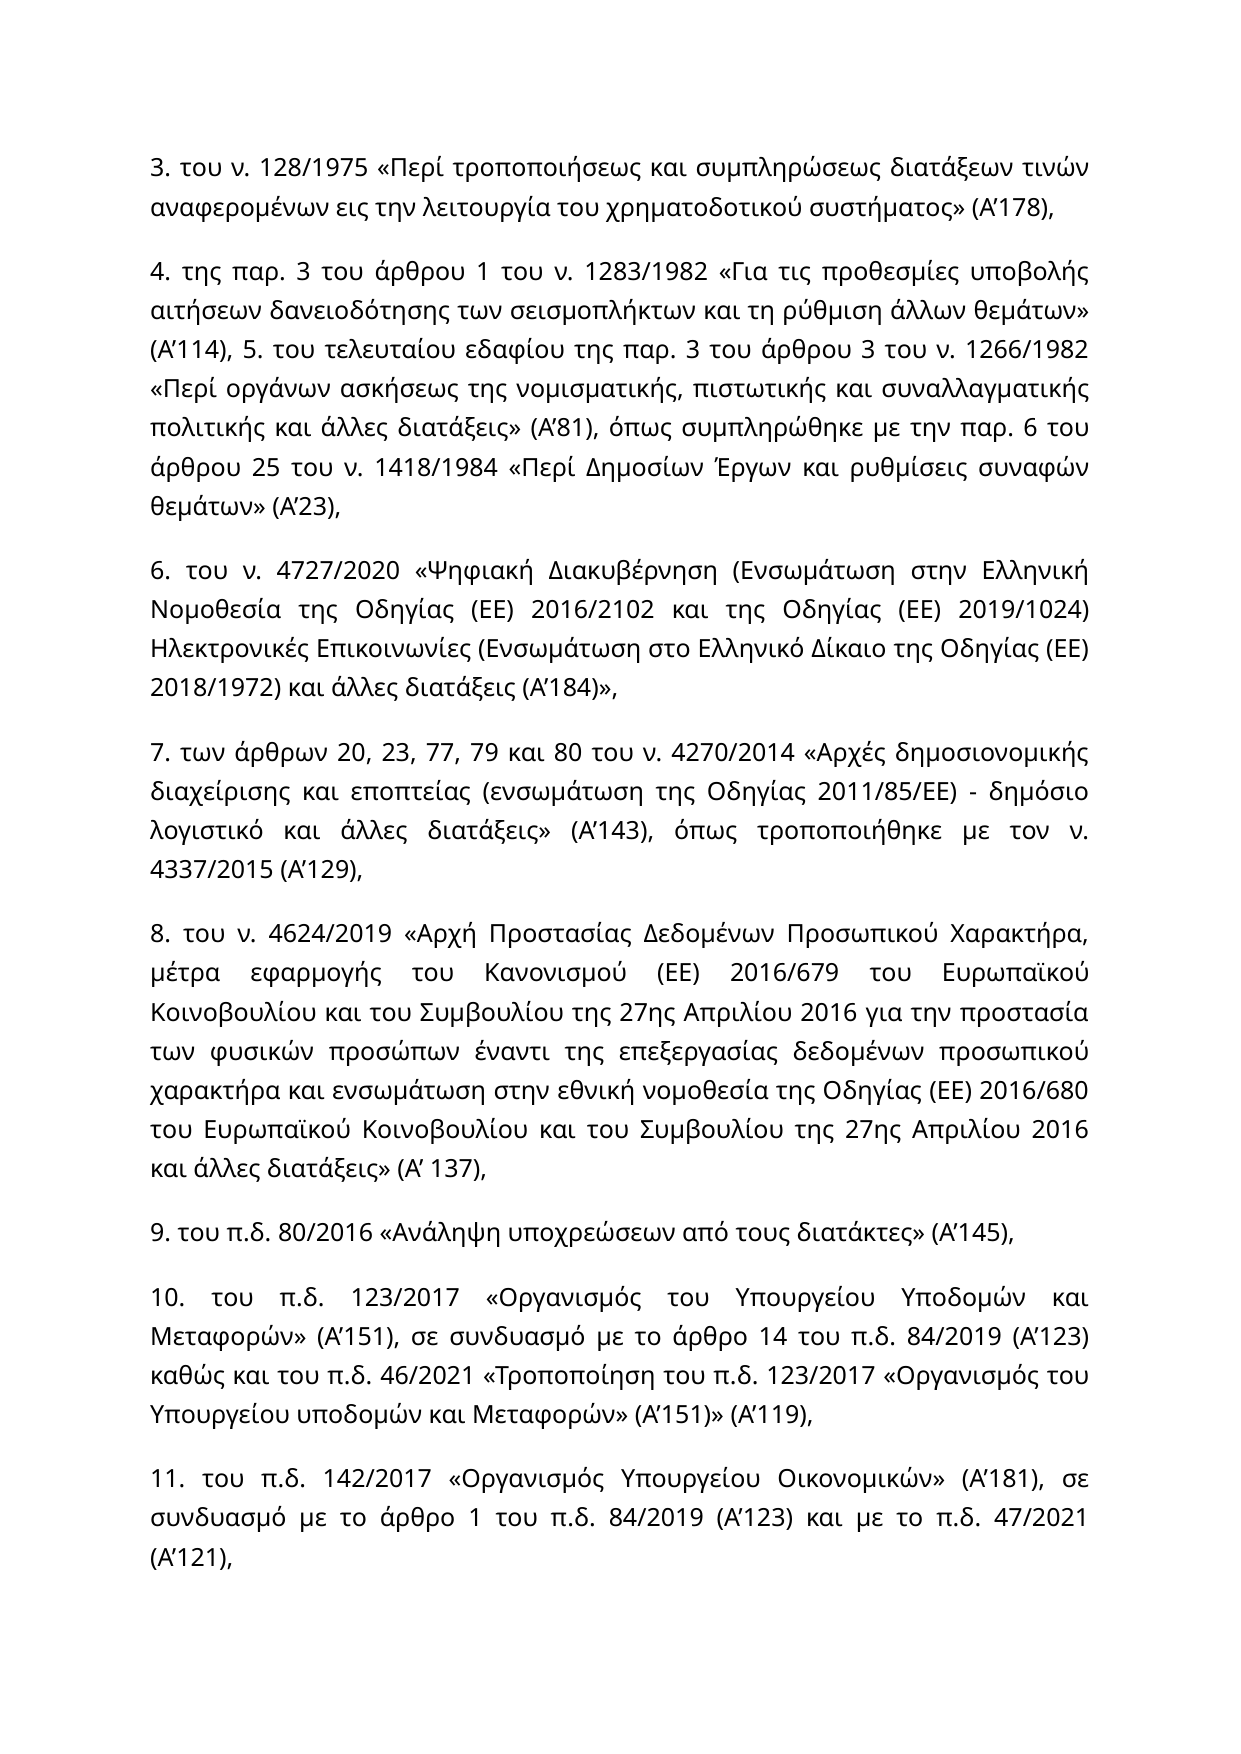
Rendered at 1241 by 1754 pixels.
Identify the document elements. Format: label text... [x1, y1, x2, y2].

text 9. του π.δ. 80/2016 «Ανάληψη υποχρεώσεων από τους διατάκτες» (Α’145), [150, 1215, 1090, 1249]
text 4. της παρ. 3 του άρθρου 1 του ν. 1283/1982 «Για τις προθεσμίες υποβολής αιτήσεων δανειοδότησης των σεισμοπλήκτων και τη ρύθμιση άλλων θεμάτων» (Α’114), 5. του τελευταίου εδαφίου της παρ. 3 του άρθρου 3 του ν. 1266/1982 «Περί οργάνων ασκήσεως της νομισματικής, πιστωτικής και συναλλαγματικής πολιτικής και άλλες διατάξεις» (Α’81), όπως συμπληρώθηκε με την παρ. 6 του άρθρου 25 του ν. 1418/1984 «Περί Δημοσίων Έργων και ρυθμίσεις συναφών θεμάτων» (Α’23), [150, 253, 1090, 522]
text 7. των άρθρων 20, 23, 77, 79 και 80 του ν. 4270/2014 «Αρχές δημοσιονομικής διαχείρισης και εποπτείας (ενσωμάτωση της Οδηγίας 2011/85/ΕΕ) - δημόσιο λογιστικό και άλλες διατάξεις» (Α’143), όπως τροποποιήθηκε με τον ν. 4337/2015 (Α’129), [150, 734, 1090, 886]
text 3. του ν. 128/1975 «Περί τροποποιήσεως και συμπληρώσεως διατάξεων τινών αναφερομένων εις την λειτουργία του χρηματοδοτικού συστήματος» (Α’178), [150, 150, 1090, 223]
text 11. του π.δ. 142/2017 «Οργανισμός Υπουργείου Οικονομικών» (Α’181), σε συνδυασμό με το άρθρο 1 του π.δ. 84/2019 (Α’123) και με το π.δ. 47/2021 (Α’121), [150, 1461, 1090, 1573]
text 6. του ν. 4727/2020 «Ψηφιακή Διακυβέρνηση (Ενσωμάτωση στην Ελληνική Νομοθεσία της Οδηγίας (ΕΕ) 2016/2102 και της Οδηγίας (ΕΕ) 2019/1024) Ηλεκτρονικές Επικοινωνίες (Ενσωμάτωση στο Ελληνικό Δίκαιο της Οδηγίας (ΕΕ) 2018/1972) και άλλες διατάξεις (Α’184)», [150, 552, 1090, 704]
text 8. του ν. 4624/2019 «Αρχή Προστασίας Δεδομένων Προσωπικού Χαρακτήρα, μέτρα εφαρμογής του Κανονισμού (ΕΕ) 2016/679 του Ευρωπαϊκού Κοινοβουλίου και του Συμβουλίου της 27ης Απριλίου 2016 για την προστασία των φυσικών προσώπων έναντι της επεξεργασίας δεδομένων προσωπικού χαρακτήρα και ενσωμάτωση στην εθνική νομοθεσία της Οδηγίας (ΕΕ) 2016/680 του Ευρωπαϊκού Κοινοβουλίου και του Συμβουλίου της 27ης Απριλίου 2016 και άλλες διατάξεις» (Α’ 137), [150, 916, 1090, 1185]
text 10. του π.δ. 123/2017 «Οργανισμός του Υπουργείου Υποδομών και Μεταφορών» (Α’151), σε συνδυασμό με το άρθρο 14 του π.δ. 84/2019 (Α’123) καθώς και του π.δ. 46/2021 «Τροποποίηση του π.δ. 123/2017 «Οργανισμός του Υπουργείου υποδομών και Μεταφορών» (Α’151)» (Α’119), [150, 1279, 1090, 1431]
